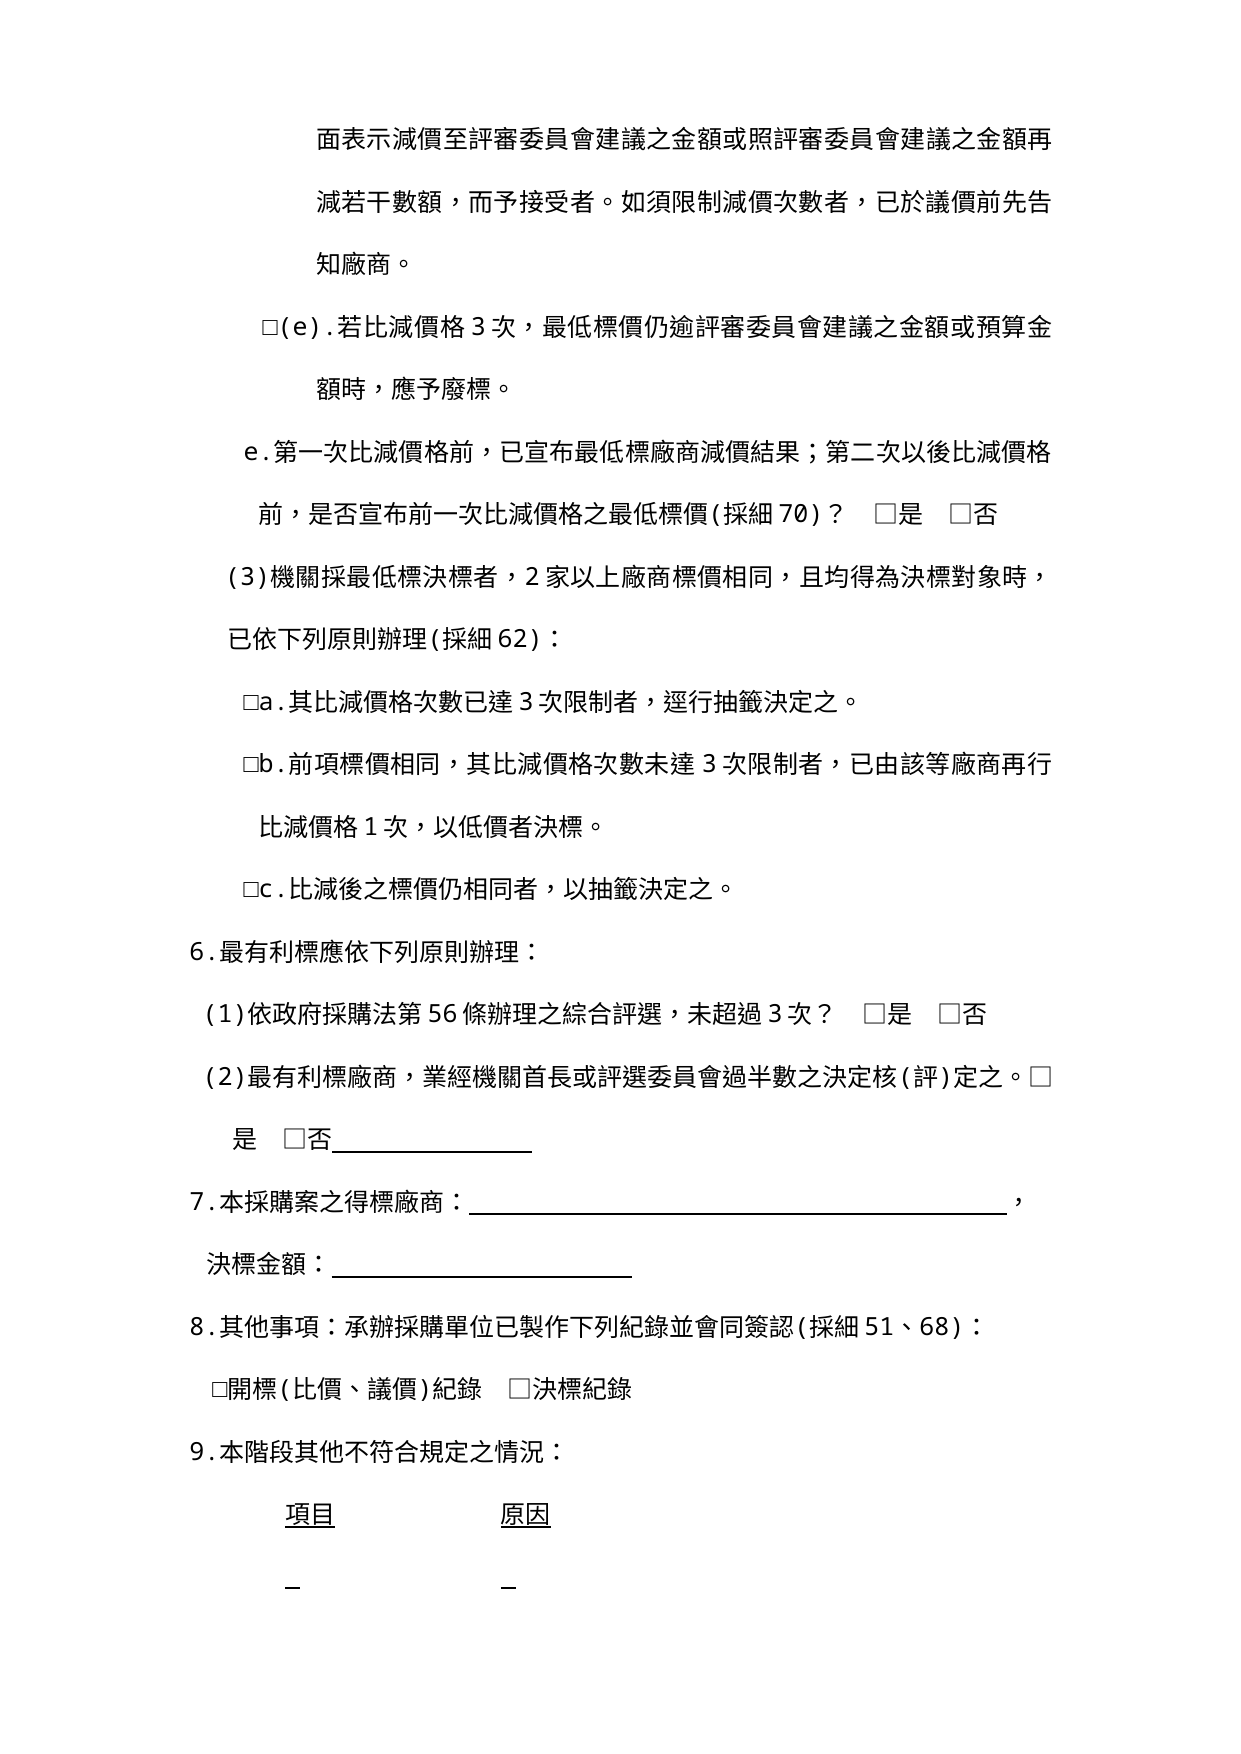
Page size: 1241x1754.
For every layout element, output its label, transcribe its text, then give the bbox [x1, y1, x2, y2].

text 7.本採購案之得標廠商： ，決標金額： [189, 1159, 1053, 1284]
table_header 項目 [274, 1471, 489, 1534]
table_cell [274, 1534, 489, 1596]
text (1)依政府採購法第56條辦理之綜合評選，未超過3次？ □是 □否 [202, 971, 1053, 1034]
text 面表示減價至評審委員會建議之金額或照評審委員會建議之金額再減若干數額，而予接受者。如須限制減價次數者，已於議價前先告知廠商。 [262, 96, 1053, 284]
text e.第一次比減價格前，已宣布最低標廠商減價結果；第二次以後比減價格前，是否宣布前一次比減價格之最低標價(採細70)？ □是 □否 [243, 409, 1053, 534]
text 6.最有利標應依下列原則辦理： [189, 909, 1053, 971]
text (2)最有利標廠商，業經機關首長或評選委員會過半數之決定核(評)定之。□是 □否 [202, 1034, 1053, 1159]
text □c.比減後之標價仍相同者，以抽籤決定之。 [243, 846, 1053, 909]
text (3)機關採最低標決標者，2家以上廠商標價相同，且均得為決標對象時，已依下列原則辦理(採細62)： [225, 534, 1053, 659]
text □(e).若比減價格3次，最低標價仍逾評審委員會建議之金額或預算金額時，應予廢標。 [262, 284, 1053, 409]
text □開標(比價、議價)紀錄 □決標紀錄 [212, 1346, 1053, 1409]
text 8.其他事項：承辦採購單位已製作下列紀錄並會同簽認(採細51、68)： [189, 1284, 1053, 1346]
text □b.前項標價相同，其比減價格次數未達3次限制者，已由該等廠商再行比減價格1次，以低價者決標。 [243, 721, 1053, 846]
table_header 原因 [489, 1471, 1076, 1534]
table_cell [489, 1534, 1076, 1596]
text □a.其比減價格次數已達3次限制者，逕行抽籤決定之。 [243, 659, 1053, 721]
text 9.本階段其他不符合規定之情況： [189, 1409, 1053, 1471]
